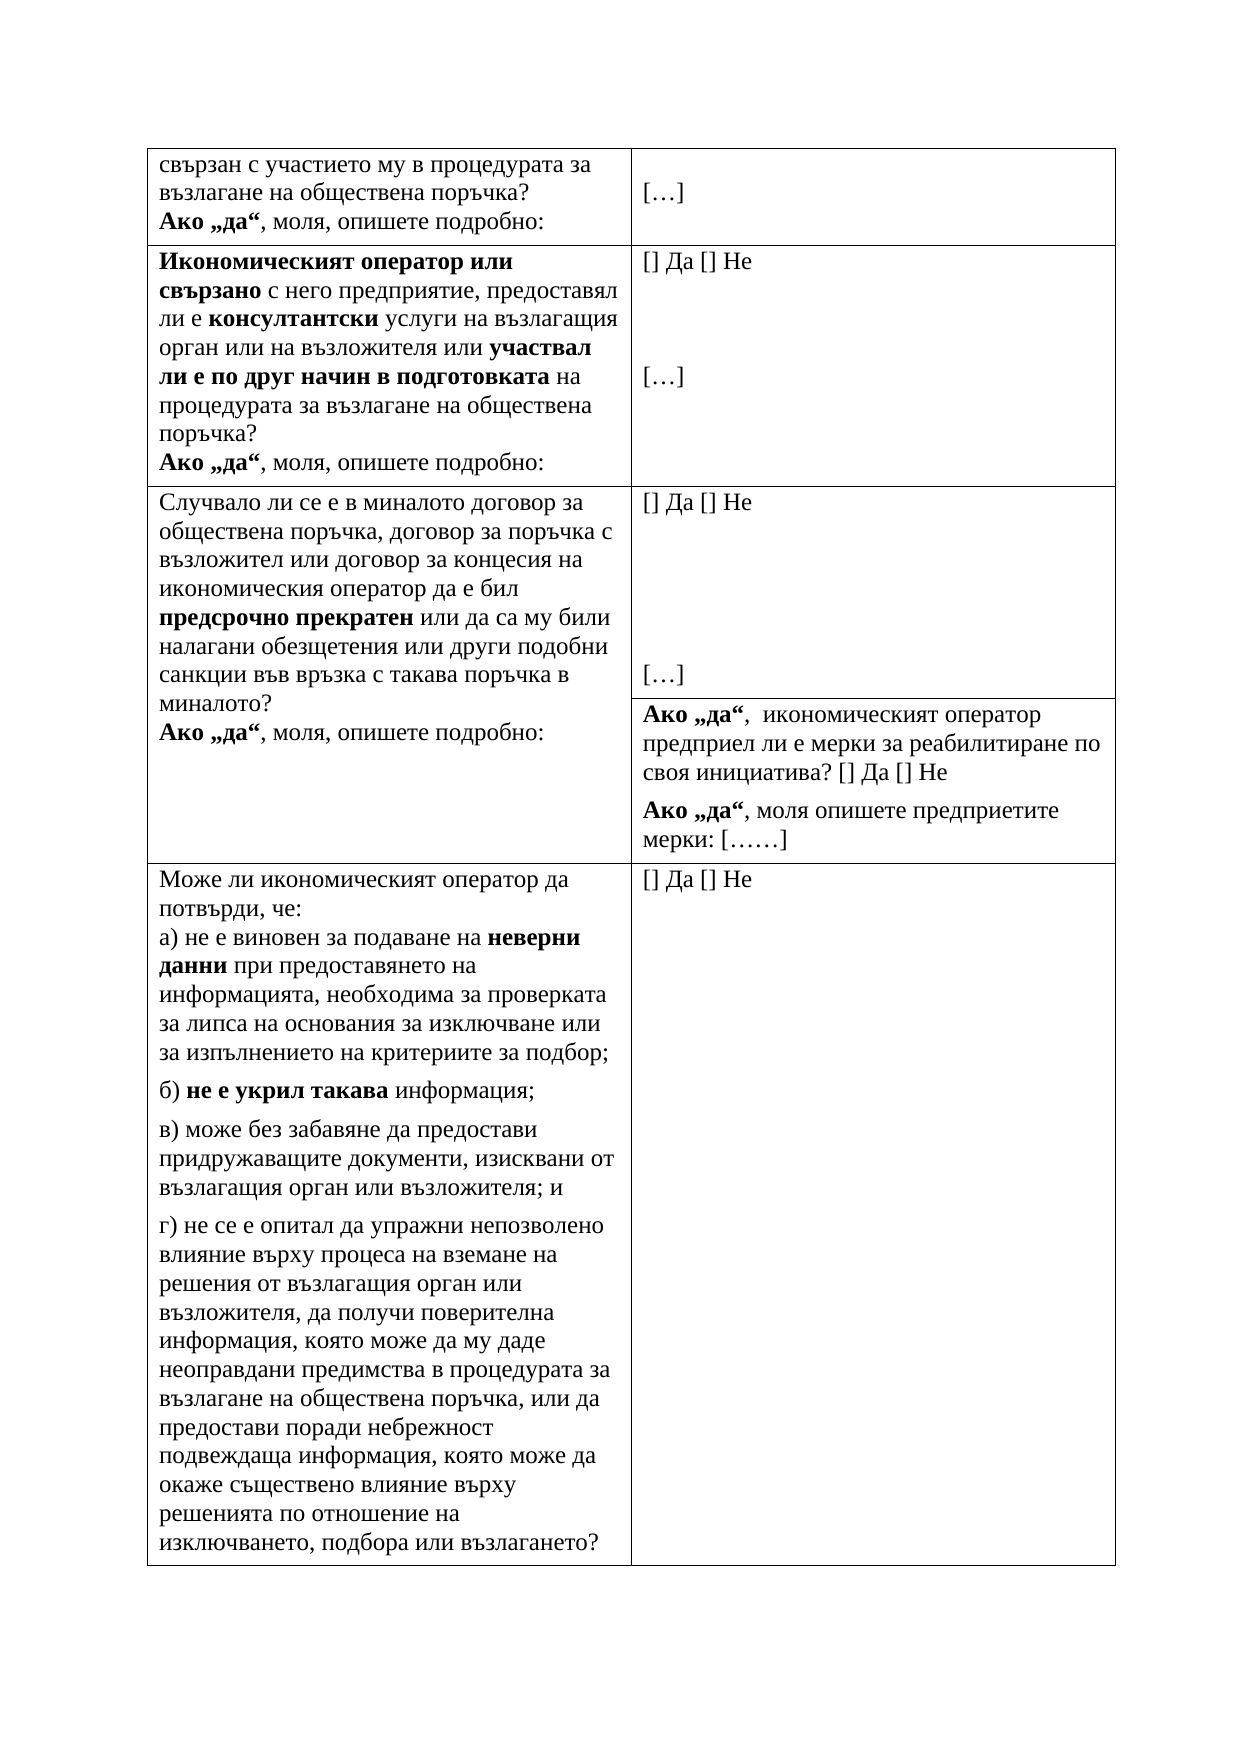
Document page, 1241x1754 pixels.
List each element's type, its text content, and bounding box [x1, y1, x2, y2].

table_cell Икономическият оператор има ли информация за конфликт на интереси, свързан с участието му в процедурата за възлагане на обществена поръчка? Ако „да“, моля, опишете подробно: [148, 149, 631, 245]
table_cell […] [632, 149, 1115, 245]
table_cell [] Да [] Не […] [632, 487, 1115, 698]
table_cell Може ли икономическият оператор да потвърди, че: а) не е виновен за подаване на неверни данни при предоставянето на информацията, необходима за проверката за липса на основания за изключване или за изпълнението на критериите за подбор; б) не е укрил такава информация; в) може без забавяне да предостави придружаващите документи, изисквани от възлагащия орган или възложителя; и г) не се е опитал да упражни непозволено влияние върху процеса на вземане на решения от възлагащия орган или възложителя, да получи поверителна информация, която може да му даде неоправдани предимства в процедурата за възлагане на обществена поръчка, или да предостави поради небрежност подвеждаща информация, която може да окаже съществено влияние върху решенията по отношение на изключването, подбора или възлагането? [148, 864, 631, 1565]
table_cell Случвало ли се е в миналото договор за обществена поръчка, договор за поръчка с възложител или договор за концесия на икономическия оператор да е бил предсрочно прекратен или да са му били налагани обезщетения или други подобни санкции във връзка с такава поръчка в миналото? Ако „да“, моля, опишете подробно: [148, 487, 631, 863]
table_cell Ако „да“, икономическият оператор предприел ли е мерки за реабилитиране по своя инициатива? [] Да [] Не Ако „да“, моля опишете предприетите мерки: [……] [632, 699, 1115, 863]
table_cell [] Да [] Не […] [632, 246, 1115, 486]
table_cell Икономическият оператор или свързано с него предприятие, предоставял ли е консултантски услуги на възлагащия орган или на възложителя или участвал ли е по друг начин в подготовката на процедурата за възлагане на обществена поръчка? Ако „да“, моля, опишете подробно: [148, 246, 631, 486]
table_cell [] Да [] Не [632, 864, 1115, 1565]
